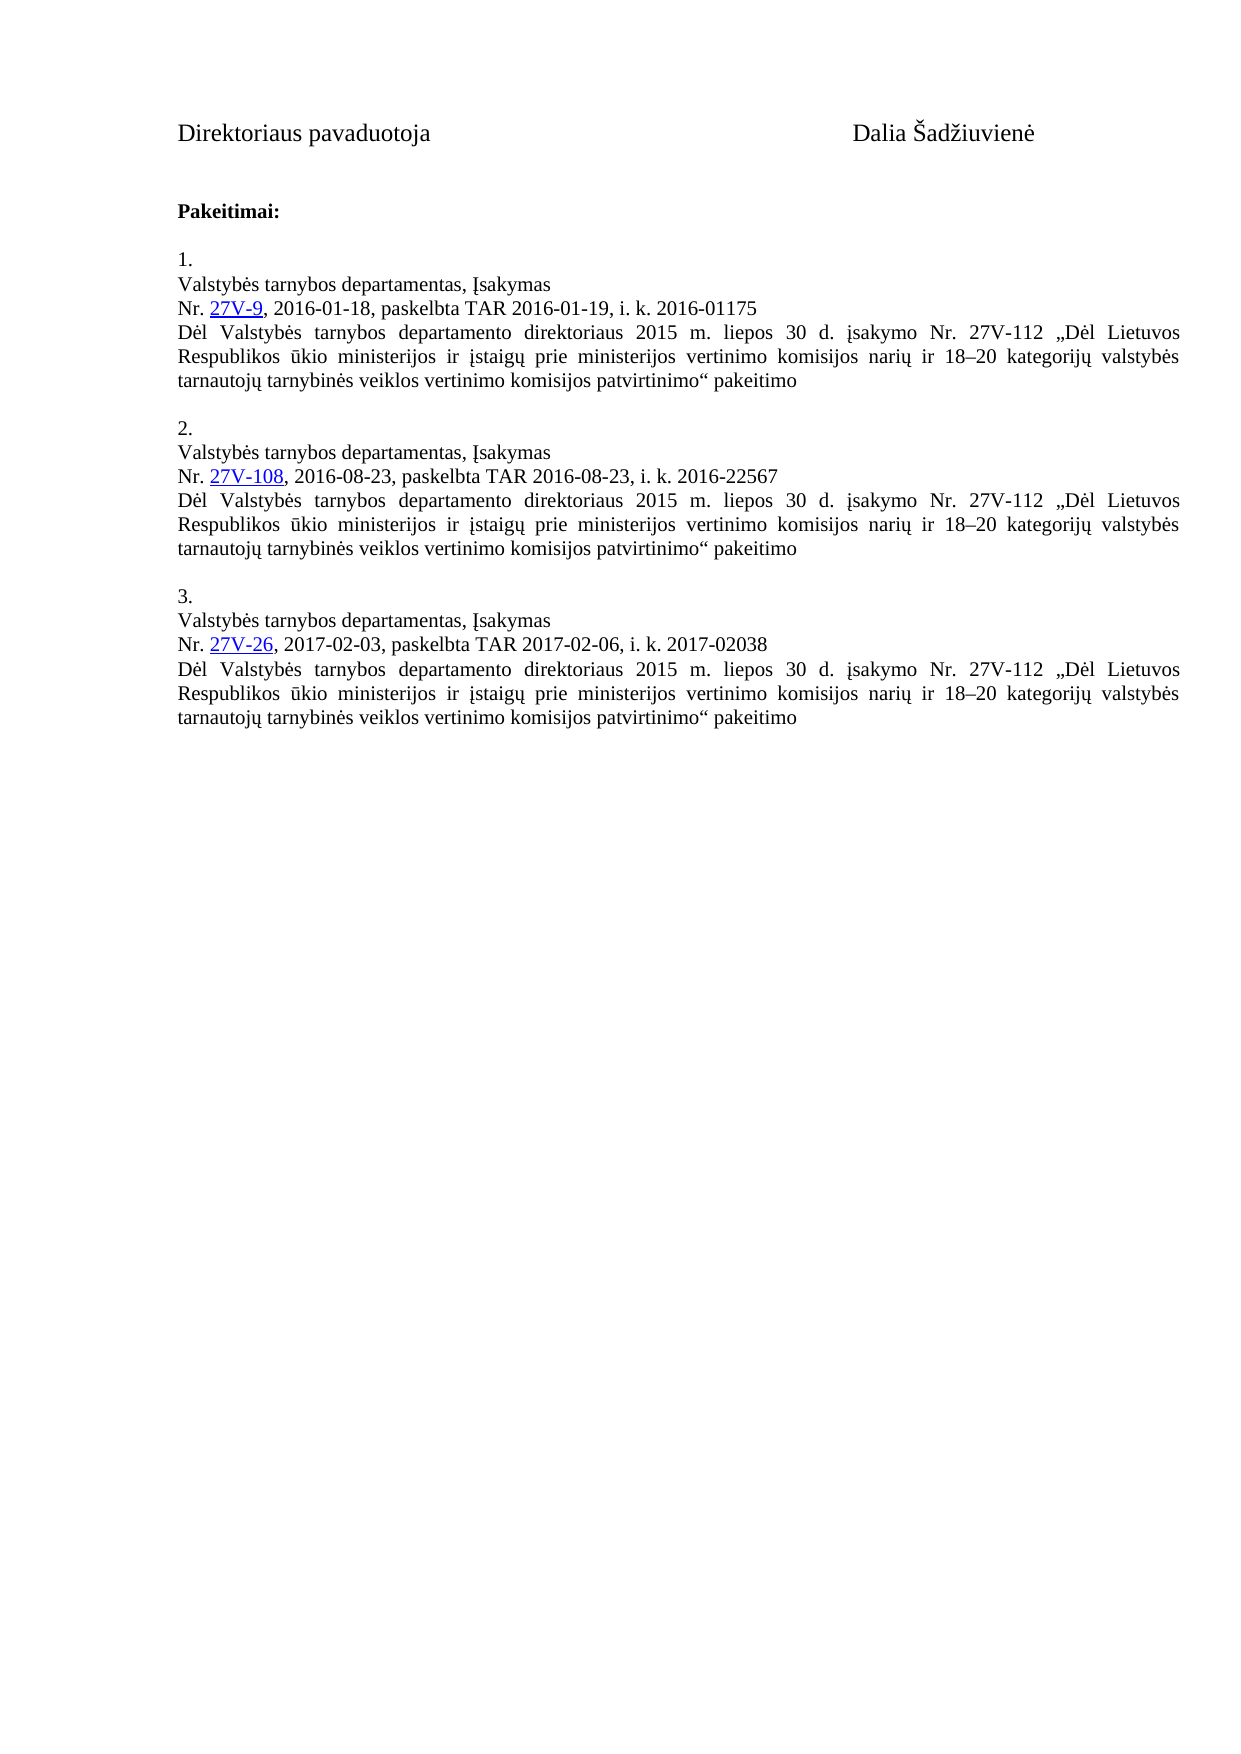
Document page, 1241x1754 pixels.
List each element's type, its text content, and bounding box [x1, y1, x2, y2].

text Dėl Valstybės tarnybos departamento direktoriaus 2015 m. liepos 30 d. įsakymo Nr. 27V-112 „Dėl Lietuvos Respublikos ūkio ministerijos ir įstaigų prie ministerijos vertinimo komisijos narių ir 18–20 kategorijų valstybės tarnautojų tarnybinės veiklos vertinimo komisijos patvirtinimo“ pakeitimo [177, 656, 1181, 729]
text Valstybės tarnybos departamentas, Įsakymas [177, 608, 1181, 632]
text Dėl Valstybės tarnybos departamento direktoriaus 2015 m. liepos 30 d. įsakymo Nr. 27V-112 „Dėl Lietuvos Respublikos ūkio ministerijos ir įstaigų prie ministerijos vertinimo komisijos narių ir 18–20 kategorijų valstybės tarnautojų tarnybinės veiklos vertinimo komisijos patvirtinimo“ pakeitimo [177, 488, 1181, 560]
text 3. [177, 584, 1181, 608]
text Valstybės tarnybos departamentas, Įsakymas [177, 440, 1181, 464]
text Valstybės tarnybos departamentas, Įsakymas [177, 271, 1181, 296]
text Pakeitimai: [177, 199, 1181, 223]
text Dėl Valstybės tarnybos departamento direktoriaus 2015 m. liepos 30 d. įsakymo Nr. 27V-112 „Dėl Lietuvos Respublikos ūkio ministerijos ir įstaigų prie ministerijos vertinimo komisijos narių ir 18–20 kategorijų valstybės tarnautojų tarnybinės veiklos vertinimo komisijos patvirtinimo“ pakeitimo [177, 319, 1181, 392]
text 1. [177, 247, 1181, 271]
text Nr. 27V-9, 2016-01-18, paskelbta TAR 2016-01-19, i. k. 2016-01175 [177, 296, 1181, 319]
text Direktoriaus pavaduotoja Dalia Šadžiuvienė [177, 118, 1181, 147]
text Nr. 27V-26, 2017-02-03, paskelbta TAR 2017-02-06, i. k. 2017-02038 [177, 632, 1181, 656]
text 2. [177, 416, 1181, 440]
text Nr. 27V-108, 2016-08-23, paskelbta TAR 2016-08-23, i. k. 2016-22567 [177, 464, 1181, 488]
